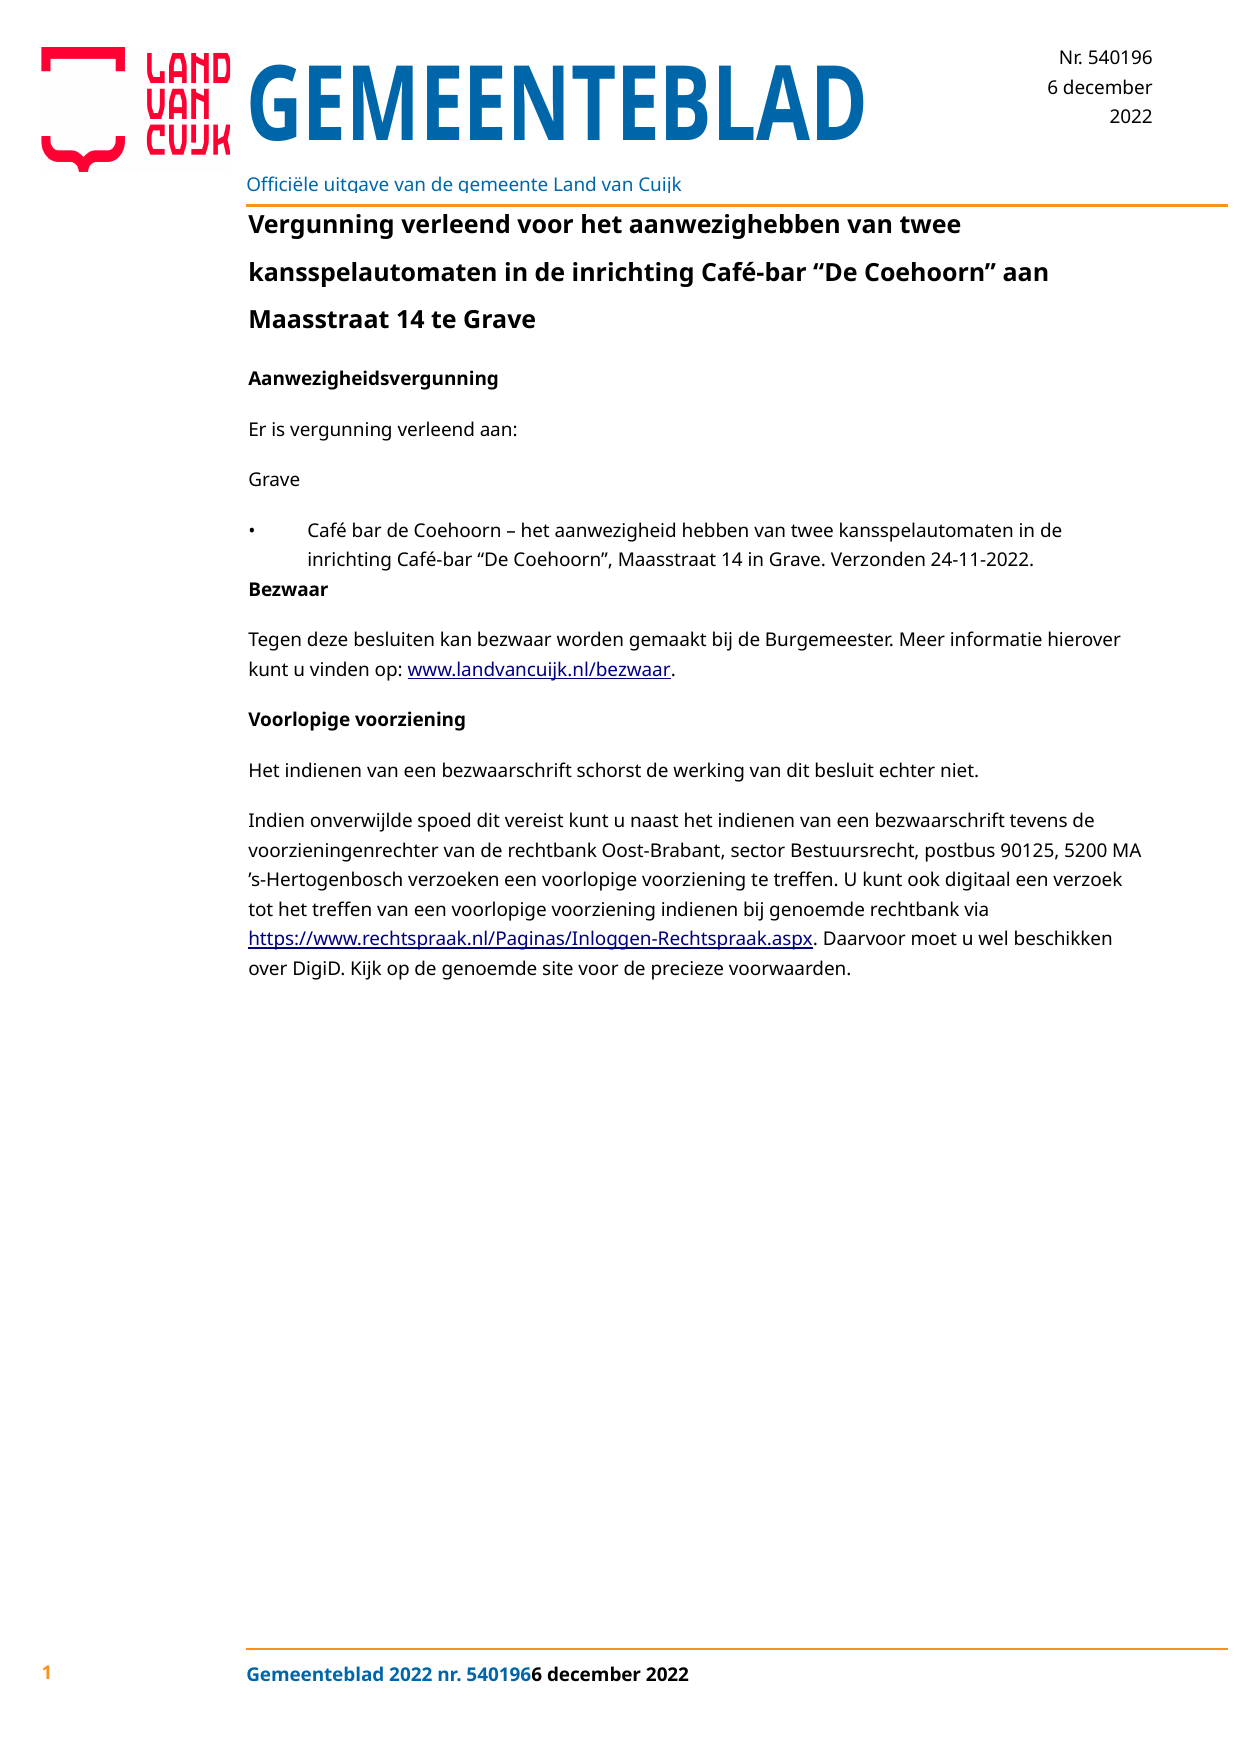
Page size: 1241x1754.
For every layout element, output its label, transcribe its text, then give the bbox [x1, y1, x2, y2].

text Aanwezigheidsvergunning [248, 366, 1152, 391]
list Café bar de Coehoorn – het aanwezigheid hebben van twee kansspelautomaten in de inrichting Café-bar “De Coehoorn”, Maasstraat 14 in Grave. Verzonden 24-11-2022. [248, 517, 1152, 572]
text Tegen deze besluiten kan bezwaar worden gemaakt bij de Burgemeester. Meer informatie hierover kunt u vinden op: www.landvancuijk.nl/bezwaar. [248, 626, 1152, 682]
text Er is vergunning verleend aan: [248, 416, 1152, 442]
text Vergunning verleend voor het aanwezighebben van twee kansspelautomaten in de inrichting Café-bar “De Coehoorn” aan Maasstraat 14 te Grave [248, 207, 1152, 336]
text Voorlopige voorziening [248, 706, 1152, 732]
text Bezwaar [248, 576, 1152, 602]
picture [41, 47, 231, 172]
text Grave [248, 466, 1152, 492]
text Indien onverwijlde spoed dit vereist kunt u naast het indienen van een bezwaarschrift tevens de voorzieningenrechter van de rechtbank Oost-Brabant, sector Bestuursrecht, postbus 90125, 5200 MA ’s-Hertogenbosch verzoeken een voorlopige voorziening te treffen. U kunt ook digitaal een verzoek tot het treffen van een voorlopige voorziening indienen bij genoemde rechtbank via https://www.rechtspraak.nl/Paginas/Inloggen-Rechtspraak.aspx. Daarvoor moet u wel beschikken over DigiD. Kijk op de genoemde site voor de precieze voorwaarden. [248, 807, 1152, 981]
text Het indienen van een bezwaarschrift schorst de werking van dit besluit echter niet. [248, 757, 1152, 782]
